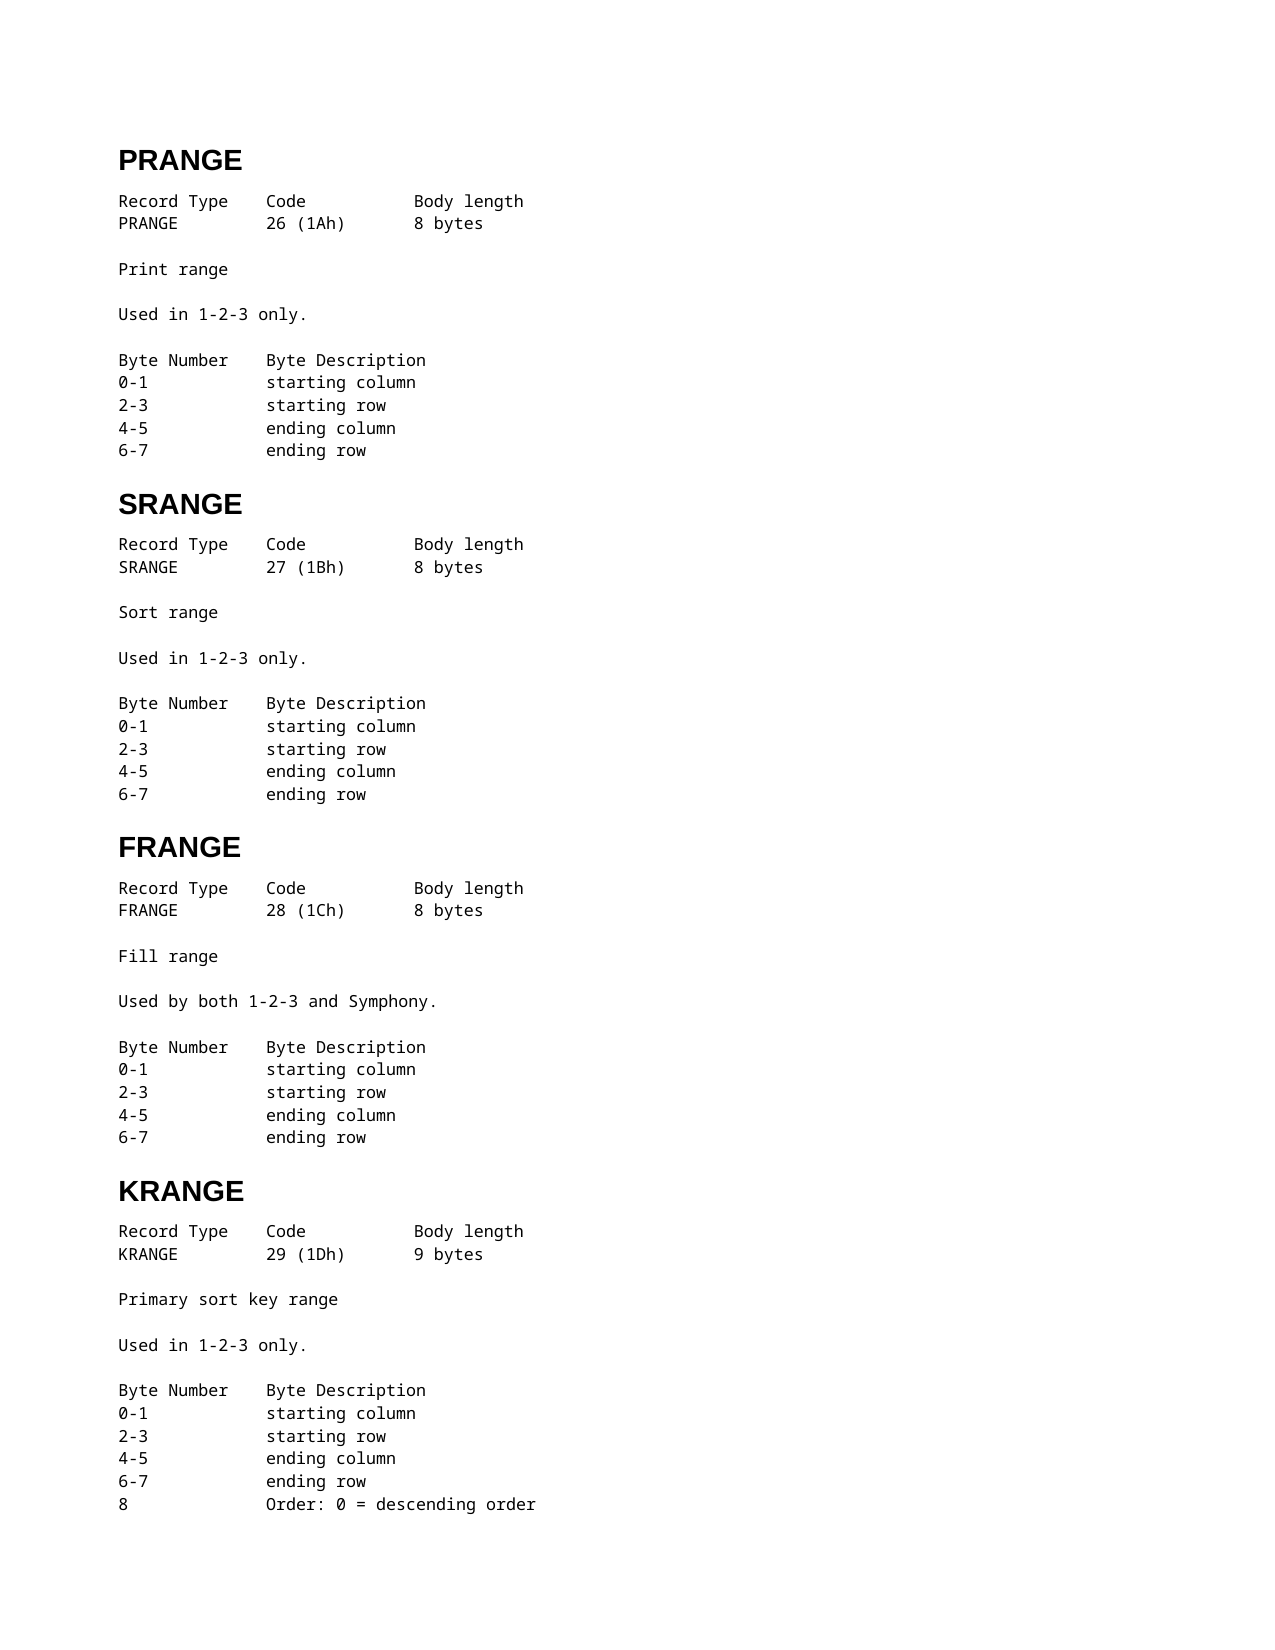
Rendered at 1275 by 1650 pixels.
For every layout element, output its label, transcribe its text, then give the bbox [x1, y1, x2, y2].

text Record Type Code Body length [118, 876, 1157, 899]
subtitle PRANGE [118, 143, 1157, 177]
text Used in 1-2-3 only. [118, 1333, 1157, 1356]
text 4-5 ending column [118, 1447, 1157, 1469]
text Sort range [118, 601, 1157, 623]
text 0-1 starting column [118, 371, 1157, 393]
text Record Type Code Body length [118, 189, 1157, 212]
text Used by both 1-2-3 and Symphony. [118, 990, 1157, 1012]
text Byte Number Byte Description [118, 692, 1157, 714]
text Record Type Code Body length [118, 1220, 1157, 1242]
text 2-3 starting row [118, 737, 1157, 760]
text 2-3 starting row [118, 1081, 1157, 1103]
text Used in 1-2-3 only. [118, 646, 1157, 669]
text 0-1 starting column [118, 714, 1157, 737]
text 6-7 ending row [118, 782, 1157, 805]
text Print range [118, 257, 1157, 280]
text 4-5 ending column [118, 416, 1157, 439]
subtitle KRANGE [118, 1174, 1157, 1207]
text 0-1 starting column [118, 1401, 1157, 1424]
text FRANGE 28 (1Ch) 8 bytes [118, 899, 1157, 922]
text Byte Number Byte Description [118, 1035, 1157, 1058]
text 4-5 ending column [118, 760, 1157, 782]
text 4-5 ending column [118, 1103, 1157, 1126]
text Primary sort key range [118, 1288, 1157, 1311]
text KRANGE 29 (1Dh) 9 bytes [118, 1242, 1157, 1265]
text Fill range [118, 944, 1157, 967]
text 8 Order: 0 = descending order [118, 1492, 1157, 1515]
text Record Type Code Body length [118, 533, 1157, 555]
text 6-7 ending row [118, 439, 1157, 462]
text Byte Number Byte Description [118, 348, 1157, 371]
text PRANGE 26 (1Ah) 8 bytes [118, 212, 1157, 234]
text Used in 1-2-3 only. [118, 303, 1157, 325]
text 2-3 starting row [118, 1424, 1157, 1447]
text 2-3 starting row [118, 393, 1157, 416]
text SRANGE 27 (1Bh) 8 bytes [118, 555, 1157, 578]
text Byte Number Byte Description [118, 1379, 1157, 1401]
text 0-1 starting column [118, 1058, 1157, 1081]
text 6-7 ending row [118, 1126, 1157, 1149]
text 6-7 ending row [118, 1469, 1157, 1492]
subtitle FRANGE [118, 830, 1157, 864]
subtitle SRANGE [118, 487, 1157, 520]
